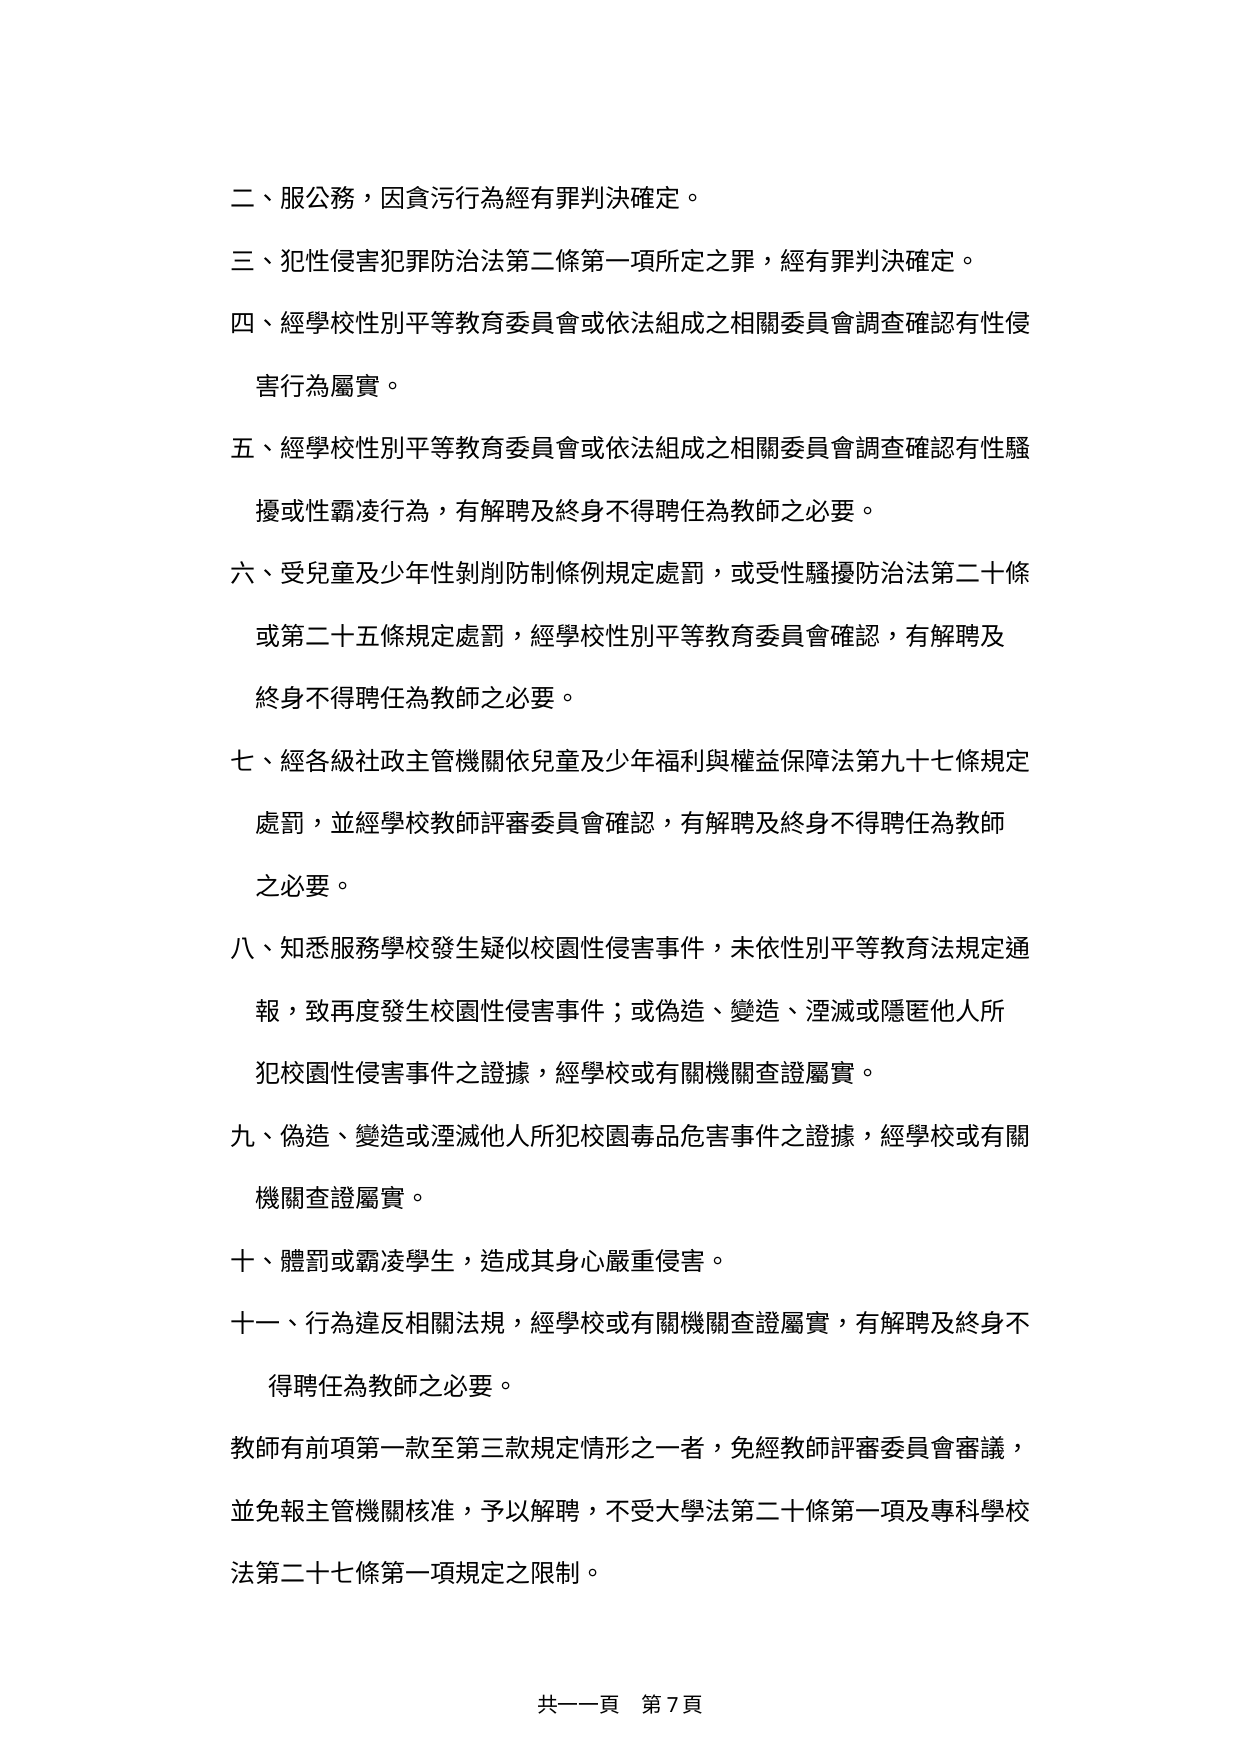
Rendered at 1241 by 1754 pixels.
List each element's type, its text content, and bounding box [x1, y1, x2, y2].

text 並免報主管機關核准，予以解聘，不受大學法第二十條第一項及專科學校 [118, 1467, 1122, 1530]
text 終身不得聘任為教師之必要。 [118, 655, 1122, 717]
text 犯校園性侵害事件之證據，經學校或有關機關查證屬實。 [118, 1030, 1122, 1092]
text 九、偽造、變造或湮滅他人所犯校園毒品危害事件之證據，經學校或有關 [118, 1092, 1122, 1155]
text 七、經各級社政主管機關依兒童及少年福利與權益保障法第九十七條規定 [118, 717, 1122, 780]
text 教師有前項第一款至第三款規定情形之一者，免經教師評審委員會審議， [118, 1405, 1122, 1467]
text 害行為屬實。 [118, 342, 1122, 405]
text 二、服公務，因貪污行為經有罪判決確定。 [118, 155, 1122, 217]
text 六、受兒童及少年性剝削防制條例規定處罰，或受性騷擾防治法第二十條 [118, 530, 1122, 592]
text 之必要。 [118, 842, 1122, 905]
text 擾或性霸凌行為，有解聘及終身不得聘任為教師之必要。 [118, 467, 1122, 530]
text 八、知悉服務學校發生疑似校園性侵害事件，未依性別平等教育法規定通 [118, 905, 1122, 967]
text 十、體罰或霸凌學生，造成其身心嚴重侵害。 [118, 1217, 1122, 1280]
text 得聘任為教師之必要。 [118, 1342, 1122, 1405]
text 報，致再度發生校園性侵害事件；或偽造、變造、湮滅或隱匿他人所 [118, 967, 1122, 1030]
text 五、經學校性別平等教育委員會或依法組成之相關委員會調查確認有性騷 [118, 405, 1122, 467]
text 法第二十七條第一項規定之限制。 [118, 1530, 1122, 1592]
text 三、犯性侵害犯罪防治法第二條第一項所定之罪，經有罪判決確定。 [118, 217, 1122, 280]
text 處罰，並經學校教師評審委員會確認，有解聘及終身不得聘任為教師 [118, 780, 1122, 842]
text 機關查證屬實。 [118, 1155, 1122, 1217]
text 四、經學校性別平等教育委員會或依法組成之相關委員會調查確認有性侵 [118, 280, 1122, 342]
text 或第二十五條規定處罰，經學校性別平等教育委員會確認，有解聘及 [118, 592, 1122, 655]
text 十一、行為違反相關法規，經學校或有關機關查證屬實，有解聘及終身不 [118, 1280, 1122, 1342]
